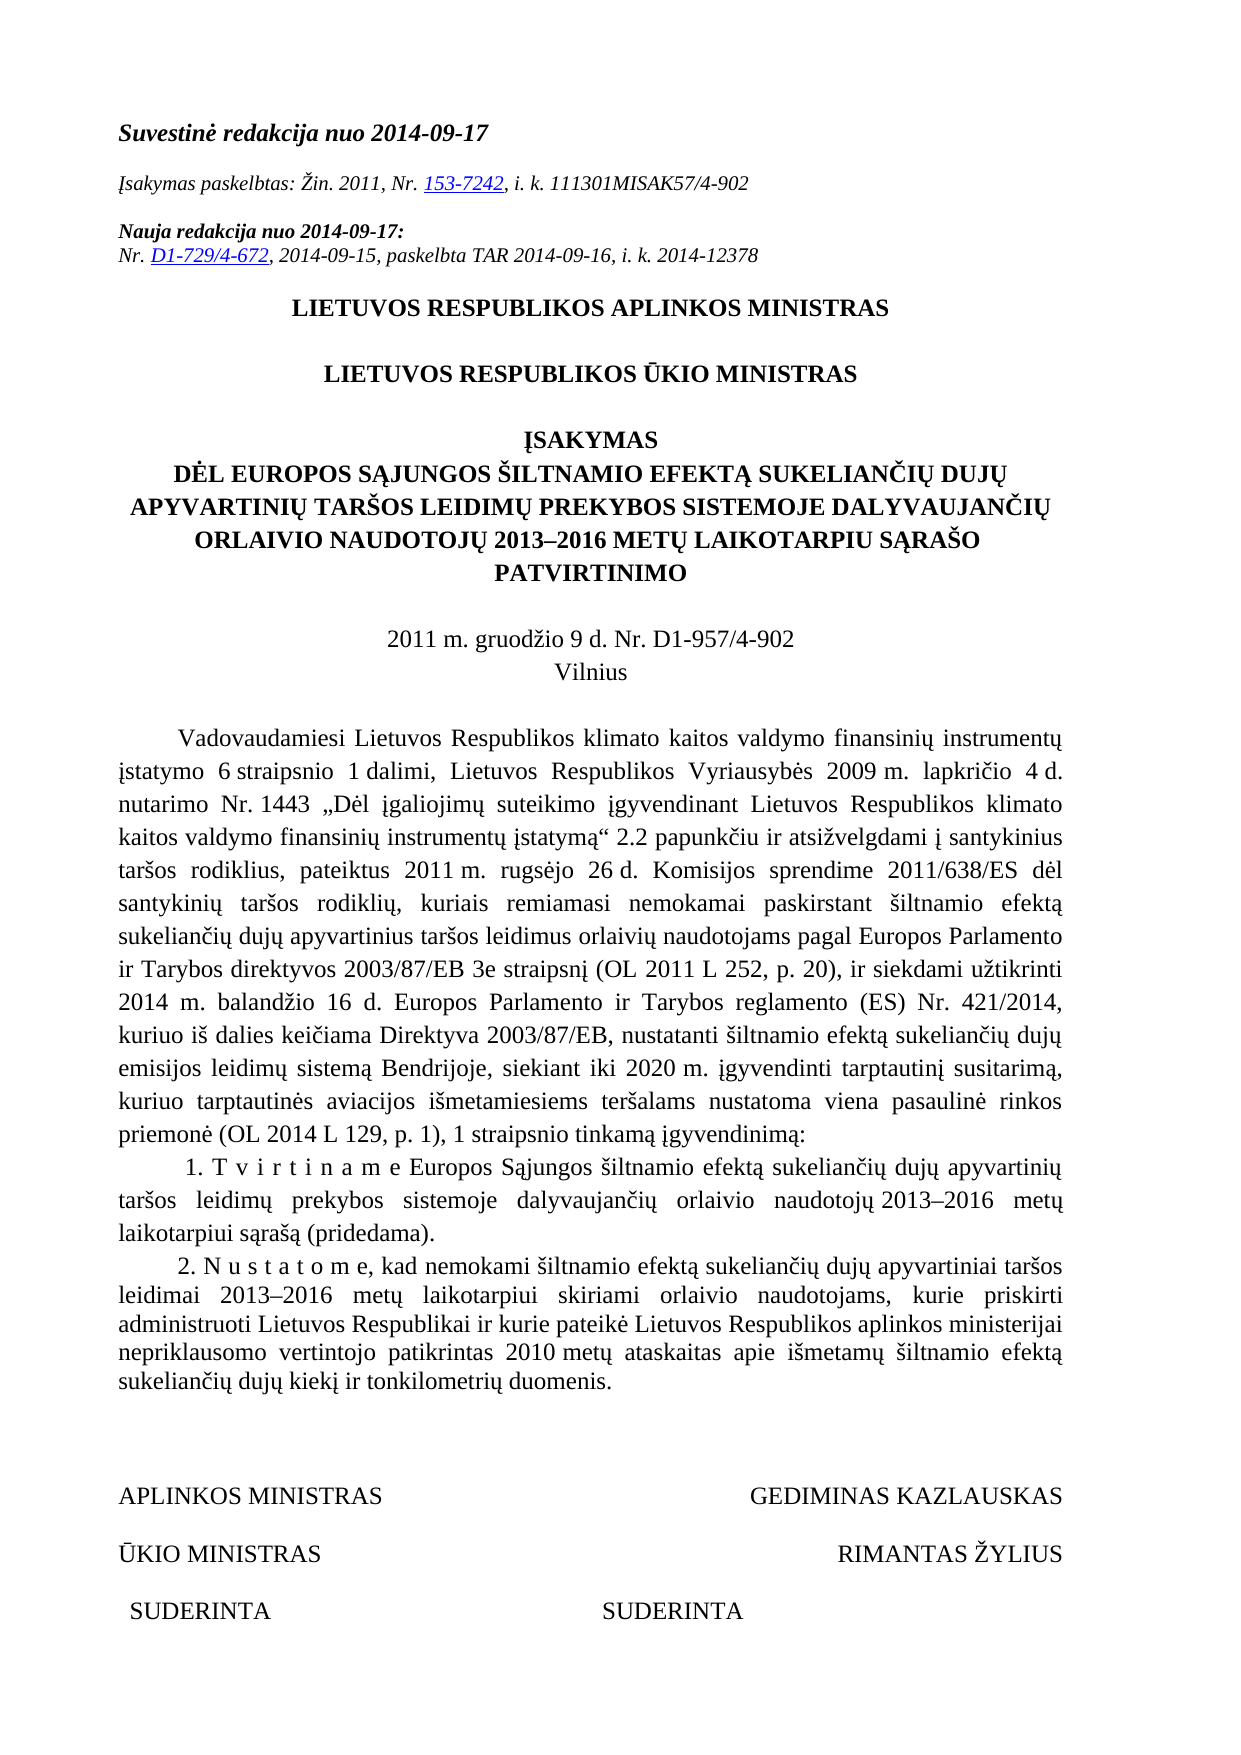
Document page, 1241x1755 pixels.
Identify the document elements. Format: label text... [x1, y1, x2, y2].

text Vadovaudamiesi Lietuvos Respublikos klimato kaitos valdymo finansinių instrumentų įstatymo 6 straipsnio 1 dalimi, Lietuvos Respublikos Vyriausybės 2009 m. lapkričio 4 d. nutarimo Nr. 1443 „Dėl įgaliojimų suteikimo įgyvendinant Lietuvos Respublikos klimato kaitos valdymo finansinių instrumentų įstatymą“ 2.2 papunkčiu ir atsižvelgdami į santykinius taršos rodiklius, pateiktus 2011 m. rugsėjo 26 d. Komisijos sprendime 2011/638/ES dėl santykinių taršos rodiklių, kuriais remiamasi nemokamai paskirstant šiltnamio efektą sukeliančių dujų apyvartinius taršos leidimus orlaivių naudotojams pagal Europos Parlamento ir Tarybos direktyvos 2003/87/EB 3e straipsnį (OL 2011 L 252, p. 20), ir siekdami užtikrinti 2014 m. balandžio 16 d. Europos Parlamento ir Tarybos reglamento (ES) Nr. 421/2014, kuriuo iš dalies keičiama Direktyva 2003/87/EB, nustatanti šiltnamio efektą sukeliančių dujų emisijos leidimų sistemą Bendrijoje, siekiant iki 2020 m. įgyvendinti tarptautinį susitarimą, kuriuo tarptautinės aviacijos išmetamiesiems teršalams nustatoma viena pasaulinė rinkos priemonė (OL 2014 L 129, p. 1), 1 straipsnio tinkamą įgyvendinimą: [118, 723, 1063, 1148]
text PATVIRTINIMO [118, 558, 1063, 586]
text Įsakymas paskelbtas: Žin. 2011, Nr. 153-7242, i. k. 111301MISAK57/4-902 [118, 171, 1063, 195]
text LIETUVOS RESPUBLIKOS APLINKOS MINISTRAS [118, 293, 1063, 322]
text 1. T v i r t i n a m e Europos Sąjungos šiltnamio efektą sukeliančių dujų apyvartinių taršos leidimų prekybos sistemoje dalyvaujančių orlaivio naudotojų 2013–2016 metų laikotarpiui sąrašą (pridedama). [118, 1152, 1063, 1247]
text Nr. D1-729/4-672, 2014-09-15, paskelbta TAR 2014-09-16, i. k. 2014-12378 [118, 243, 1063, 267]
text Suvestinė redakcija nuo 2014-09-17 [118, 118, 1063, 147]
text ĮSAKYMAS [118, 426, 1063, 454]
text 2011 m. gruodžio 9 d. Nr. D1-957/4-902 [118, 624, 1063, 652]
table_header SUDERINTA [591, 1596, 1063, 1636]
text Nauja redakcija nuo 2014-09-17: [118, 219, 1063, 243]
text 2. N u s t a t o m e, kad nemokami šiltnamio efektą sukeliančių dujų apyvartiniai taršos leidimai 2013–2016 metų laikotarpiui skiriami orlaivio naudotojams, kurie priskirti administruoti Lietuvos Respublikai ir kurie pateikė Lietuvos Respublikos aplinkos ministerijai nepriklausomo vertintojo patikrintas 2010 metų ataskaitas apie išmetamų šiltnamio efektą sukeliančių dujų kiekį ir tonkilometrių duomenis. [118, 1251, 1063, 1395]
text Vilnius [118, 657, 1063, 686]
table_header SUDERINTA [118, 1596, 591, 1636]
text DĖL EUROPOS SĄJUNGOS ŠILTNAMIO EFEKTĄ SUKELIANČIŲ DUJŲ APYVARTINIŲ TARŠOS LEIDIMŲ PREKYBOS SISTEMOJE DALYVAUJANČIŲ ORLAIVIO NAUDOTOJŲ 2013–2016 METŲ LAIKOTARPIU SĄRAŠO [118, 459, 1063, 553]
text LIETUVOS RESPUBLIKOS ŪKIO MINISTRAS [118, 359, 1063, 388]
text Aplinkos ministras Gediminas Kazlauskas [118, 1481, 1063, 1510]
text Ūkio ministras Rimantas Žylius [118, 1539, 1063, 1567]
